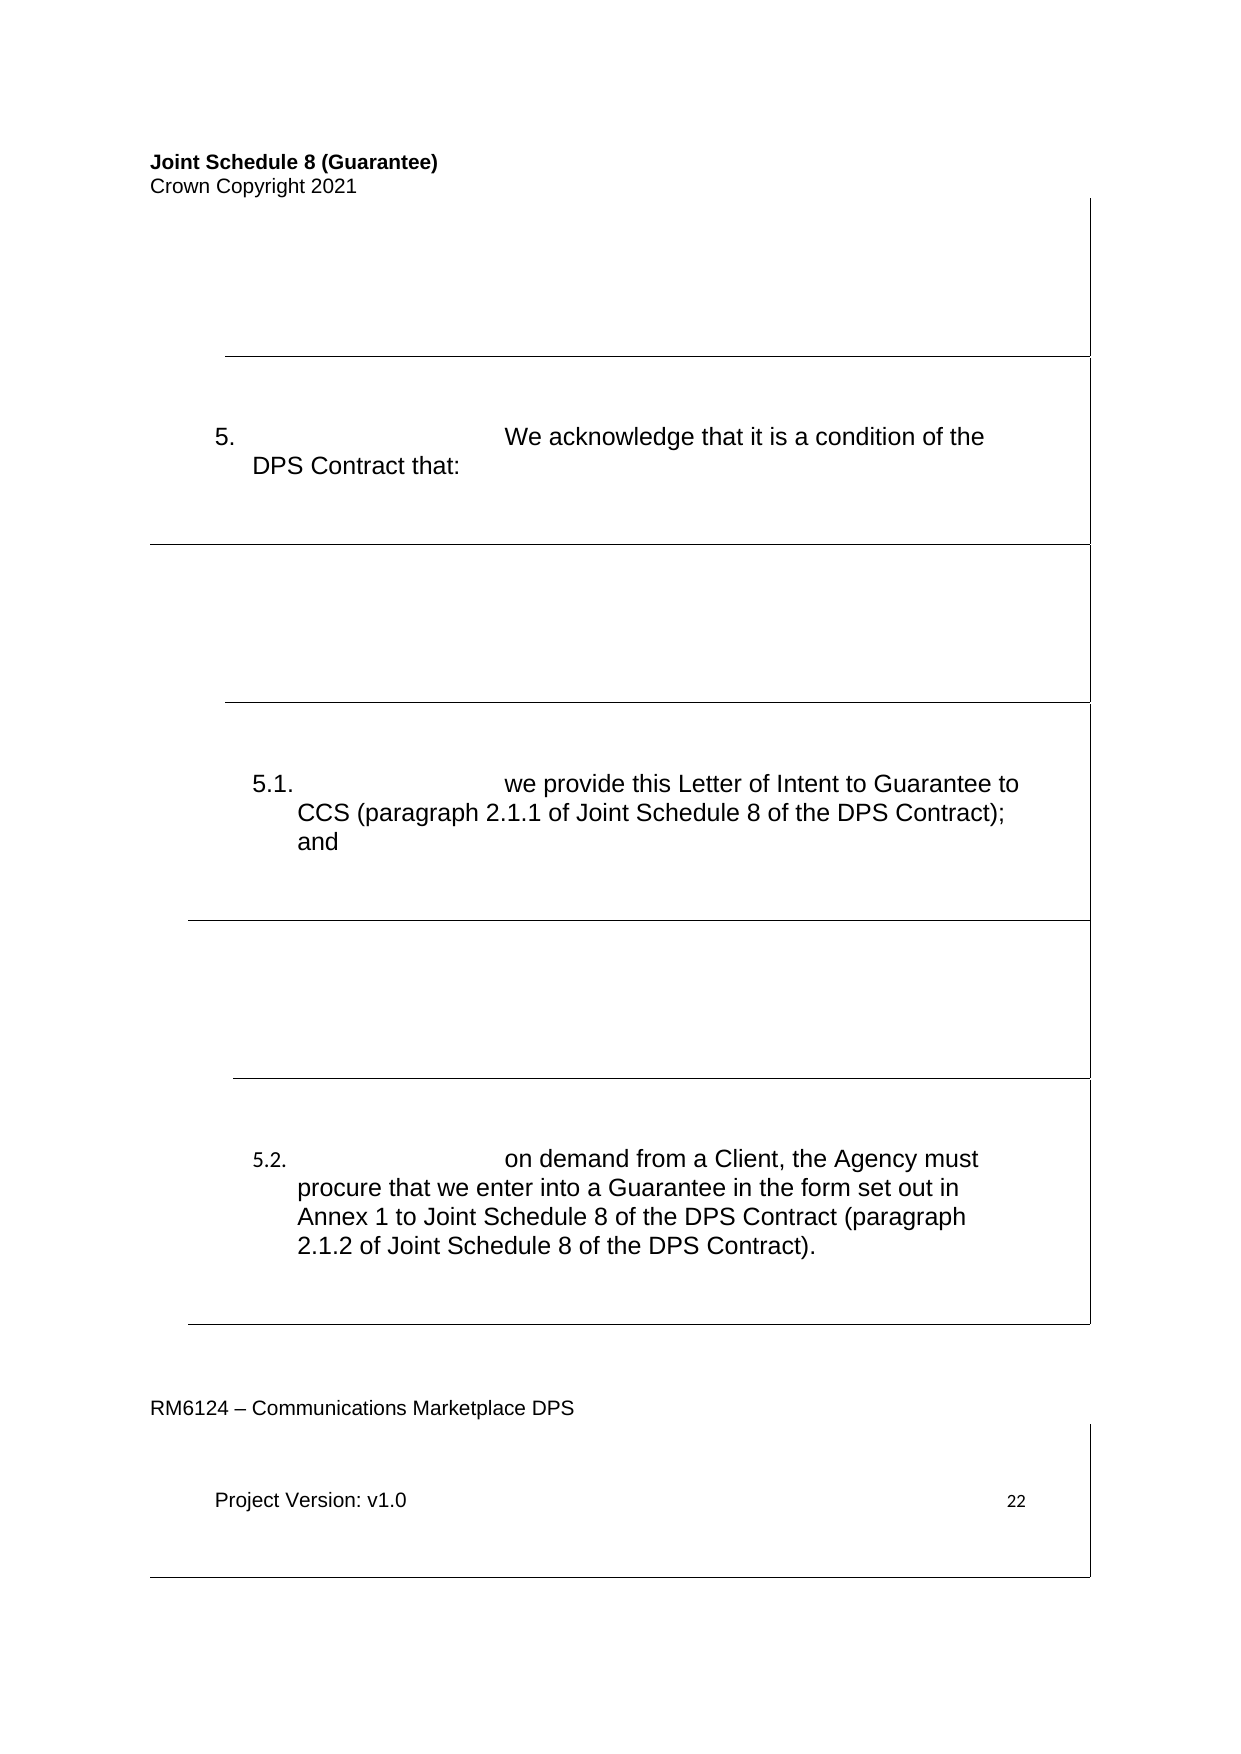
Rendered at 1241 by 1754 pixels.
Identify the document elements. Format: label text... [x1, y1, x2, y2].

list on demand from a Client, the Agency must procure that we enter into a Guarantee in the form set out in Annex 1 to Joint Schedule 8 of the DPS Contract (paragraph 2.1.2 of Joint Schedule 8 of the DPS Contract). [187, 1080, 1090, 1324]
list We acknowledge that it is a condition of the DPS Contract that: [150, 358, 1090, 544]
list we provide this Letter of Intent to Guarantee to CCS (paragraph 2.1.1 of Joint Schedule 8 of the DPS Contract); and [187, 704, 1090, 920]
